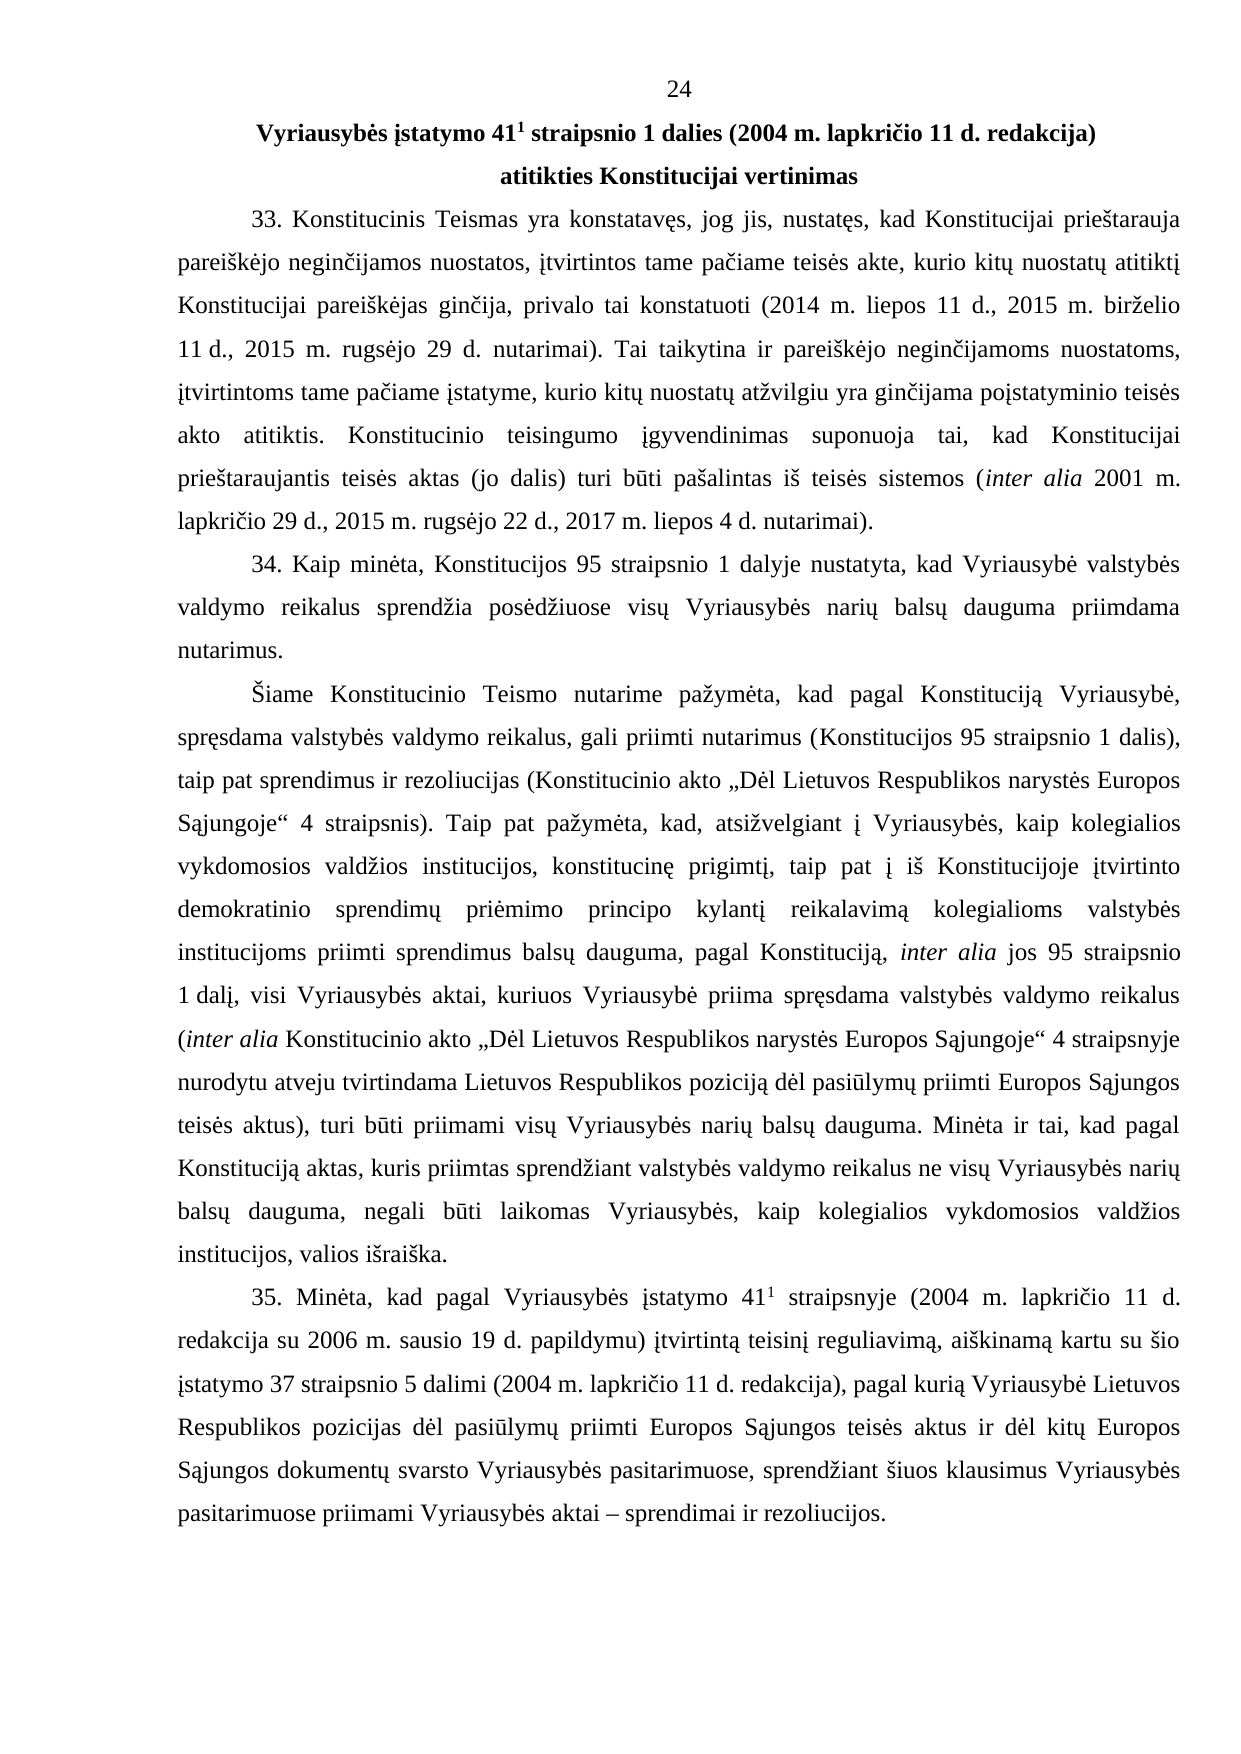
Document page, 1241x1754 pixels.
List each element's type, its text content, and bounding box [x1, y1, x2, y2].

text Šiame Konstitucinio Teismo nutarime pažymėta, kad pagal Konstituciją Vyriausybė, spręsdama valstybės valdymo reikalus, gali priimti nutarimus (Konstitucijos 95 straipsnio 1 dalis), taip pat sprendimus ir rezoliucijas (Konstitucinio akto „Dėl Lietuvos Respublikos narystės Europos Sąjungoje“ 4 straipsnis). Taip pat pažymėta, kad, atsižvelgiant į Vyriausybės, kaip kolegialios vykdomosios valdžios institucijos, konstitucinę prigimtį, taip pat į iš Konstitucijoje įtvirtinto demokratinio sprendimų priėmimo principo kylantį reikalavimą kolegialioms valstybės institucijoms priimti sprendimus balsų dauguma, pagal Konstituciją, inter alia jos 95 straipsnio 1 dalį, visi Vyriausybės aktai, kuriuos Vyriausybė priima spręsdama valstybės valdymo reikalus (inter alia Konstitucinio akto „Dėl Lietuvos Respublikos narystės Europos Sąjungoje“ 4 straipsnyje nurodytu atveju tvirtindama Lietuvos Respublikos poziciją dėl pasiūlymų priimti Europos Sąjungos teisės aktus), turi būti priimami visų Vyriausybės narių balsų dauguma. Minėta ir tai, kad pagal Konstituciją aktas, kuris priimtas sprendžiant valstybės valdymo reikalus ne visų Vyriausybės narių balsų dauguma, negali būti laikomas Vyriausybės, kaip kolegialios vykdomosios valdžios institucijos, valios išraiška. [177, 679, 1181, 1268]
text 35. Minėta, kad pagal Vyriausybės įstatymo 411 straipsnyje (2004 m. lapkričio 11 d. redakcija su 2006 m. sausio 19 d. papildymu) įtvirtintą teisinį reguliavimą, aiškinamą kartu su šio įstatymo 37 straipsnio 5 dalimi (2004 m. lapkričio 11 d. redakcija), pagal kurią Vyriausybė Lietuvos Respublikos pozicijas dėl pasiūlymų priimti Europos Sąjungos teisės aktus ir dėl kitų Europos Sąjungos dokumentų svarsto Vyriausybės pasitarimuose, sprendžiant šiuos klausimus Vyriausybės pasitarimuose priimami Vyriausybės aktai – sprendimai ir rezoliucijos. [177, 1282, 1181, 1527]
text 33. Konstitucinis Teismas yra konstatavęs, jog jis, nustatęs, kad Konstitucijai prieštarauja pareiškėjo neginčijamos nuostatos, įtvirtintos tame pačiame teisės akte, kurio kitų nuostatų atitiktį Konstitucijai pareiškėjas ginčija, privalo tai konstatuoti (2014 m. liepos 11 d., 2015 m. birželio 11 d., 2015 m. rugsėjo 29 d. nutarimai). Tai taikytina ir pareiškėjo neginčijamoms nuostatoms, įtvirtintoms tame pačiame įstatyme, kurio kitų nuostatų atžvilgiu yra ginčijama poįstatyminio teisės akto atitiktis. Konstitucinio teisingumo įgyvendinimas suponuoja tai, kad Konstitucijai prieštaraujantis teisės aktas (jo dalis) turi būti pašalintas iš teisės sistemos (inter alia 2001 m. lapkričio 29 d., 2015 m. rugsėjo 22 d., 2017 m. liepos 4 d. nutarimai). [177, 204, 1181, 535]
text 34. Kaip minėta, Konstitucijos 95 straipsnio 1 dalyje nustatyta, kad Vyriausybė valstybės valdymo reikalus sprendžia posėdžiuose visų Vyriausybės narių balsų dauguma priimdama nutarimus. [177, 549, 1181, 664]
text Vyriausybės įstatymo 411 straipsnio 1 dalies (2004 m. lapkričio 11 d. redakcija) atitikties Konstitucijai vertinimas [177, 118, 1181, 190]
